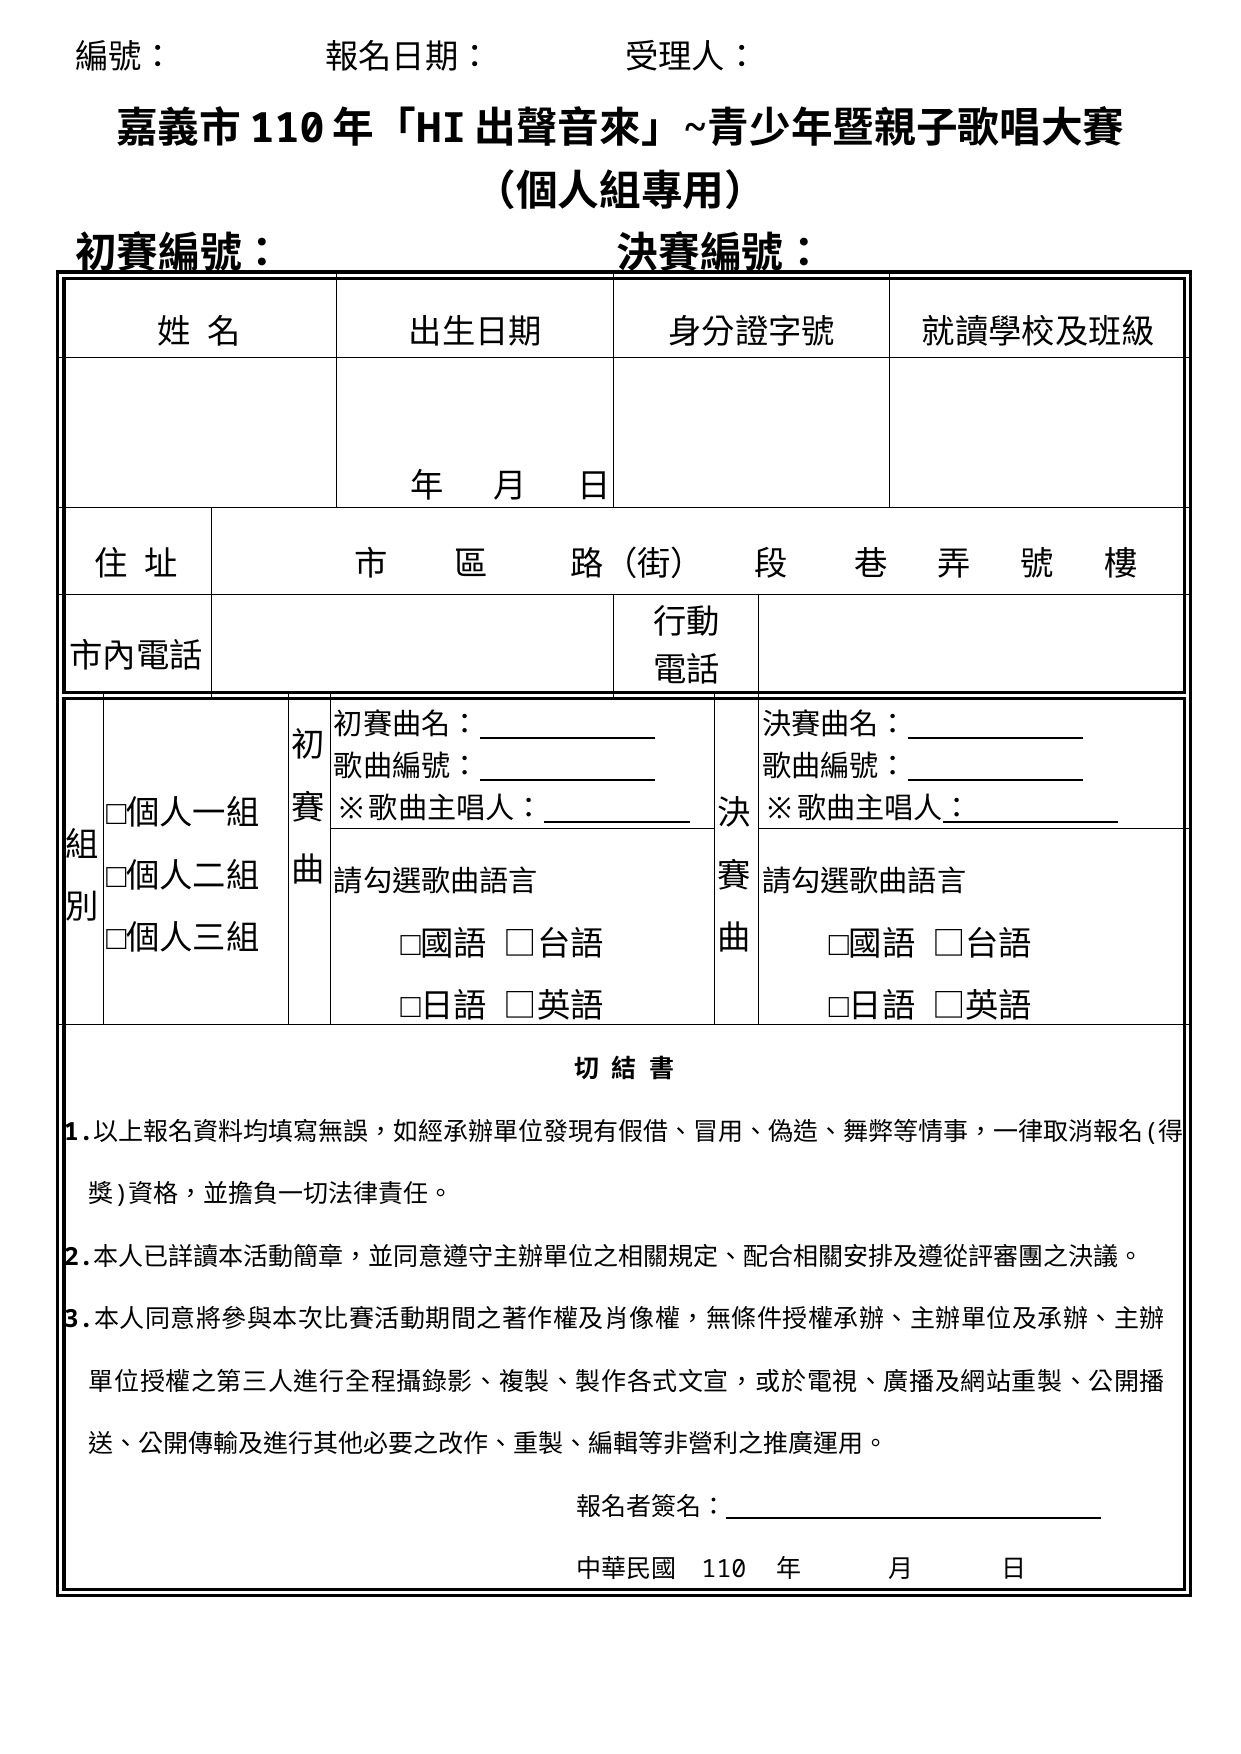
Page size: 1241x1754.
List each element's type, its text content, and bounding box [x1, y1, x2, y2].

text 嘉義市110年「HI出聲音來」~青少年暨親子歌唱大賽 [75, 83, 1165, 145]
table_cell [66, 358, 336, 507]
table_cell [759, 595, 1183, 691]
table_cell 年 月 日 [337, 358, 613, 507]
table_header 就讀學校及班級 [890, 274, 1187, 357]
table_cell 初賽曲名： 歌曲編號： ※歌曲主唱人： [331, 700, 714, 827]
table_cell [614, 358, 889, 507]
table_cell 初賽曲 [289, 700, 330, 1024]
table_cell □個人一組 □個人二組 □個人三組 [104, 700, 288, 1024]
table_cell [212, 595, 613, 691]
table_header 出生日期 [337, 280, 613, 357]
table_cell 請勾選歌曲語言 □國語 □台語 □日語 □英語 [331, 829, 714, 1024]
table_cell 切 結 書 1.以上報名資料均填寫無誤，如經承辦單位發現有假借、冒用、偽造、舞弊等情事，一律取消報名(得獎)資格，並擔負一切法律責任。 2.本人已詳讀本活動簡章，並同意遵守主辦單位之相關規定、配合相關安排及遵從評審團之決議。 3.本人同意將參與本次比賽活動期間之著作權及肖像權，無條件授權承辦、主辦單位及承辦、主辦單位授權之第三人進行全程攝錄影、複製、製作各式文宣，或於電視、廣播及網站重製、公開播送、公開傳輸及進行其他必要之改作、重製、編輯等非營利之推廣運用。 報名者簽名： 中華民國 110 年 月 日 [66, 1025, 1183, 1588]
table_cell 組別 [61, 691, 103, 1024]
table_cell 市 區 路（街） 段 巷 弄 號 樓 [212, 508, 1183, 593]
table_header 身分證字號 [614, 280, 889, 357]
table_cell 行動 電話 [614, 595, 758, 691]
table_cell [890, 358, 1183, 507]
text 初賽編號： 決賽編號： [75, 208, 1165, 270]
table_cell 決賽曲名： 歌曲編號： ※歌曲主唱人： [759, 691, 1187, 827]
table_header 姓 名 [61, 274, 336, 357]
text （個人組專用） [75, 145, 1165, 208]
table_cell 請勾選歌曲語言 □國語 □台語 □日語 □英語 [759, 829, 1183, 1024]
table_cell 決賽曲 [715, 700, 758, 1024]
table_cell 住 址 [66, 508, 211, 593]
table_cell 市內電話 [66, 595, 211, 691]
